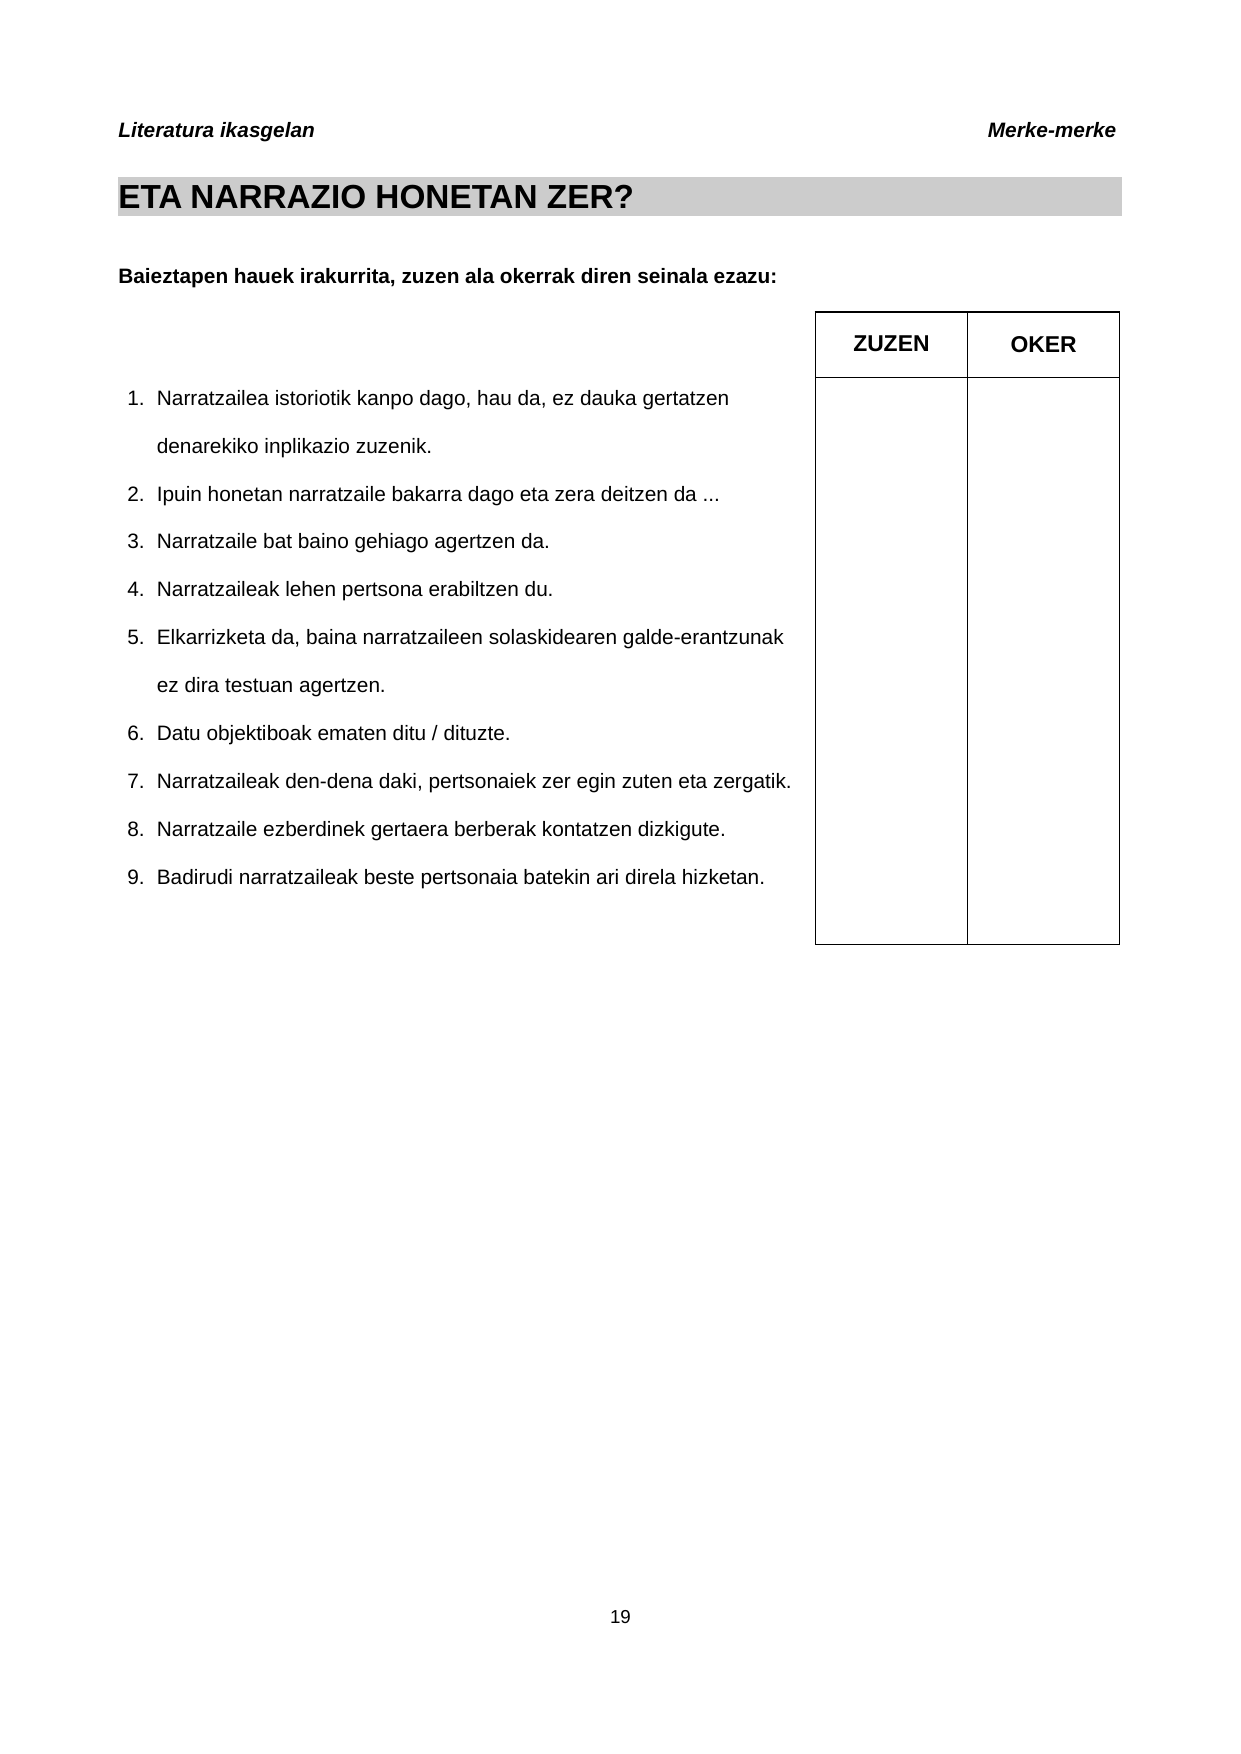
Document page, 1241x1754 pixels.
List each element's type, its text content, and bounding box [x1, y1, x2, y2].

table_cell Narratzailea istoriotik kanpo dago, hau da, ez dauka gertatzen denarekiko inplikazio zuzenik. Ipuin honetan narratzaile bakarra dago eta zera deitzen da ... Narratzaile bat baino gehiago agertzen da. Narratzaileak lehen pertsona erabiltzen du. Elkarrizketa da, baina narratzaileen solaskidearen galde-erantzunak ez dira testuan agertzen. Datu objektiboak ematen ditu / dituzte. Narratzaileak den-dena daki, pertsonaiek zer egin zuten eta zergatik. Narratzaile ezberdinek gertaera berberak kontatzen dizkigute. Badirudi narratzaileak beste pertsonaia batekin ari direla hizketan. [120, 377, 815, 944]
table_header [120, 311, 815, 377]
table_cell [968, 378, 1119, 944]
table_cell [816, 378, 967, 944]
text ETA NARRAZIO HONETAN ZER? [118, 177, 1122, 216]
table_header ZUZEN [816, 313, 967, 377]
text Baieztapen hauek irakurrita, zuzen ala okerrak diren seinala ezazu: [118, 263, 1122, 287]
table_header OKER [968, 313, 1119, 377]
